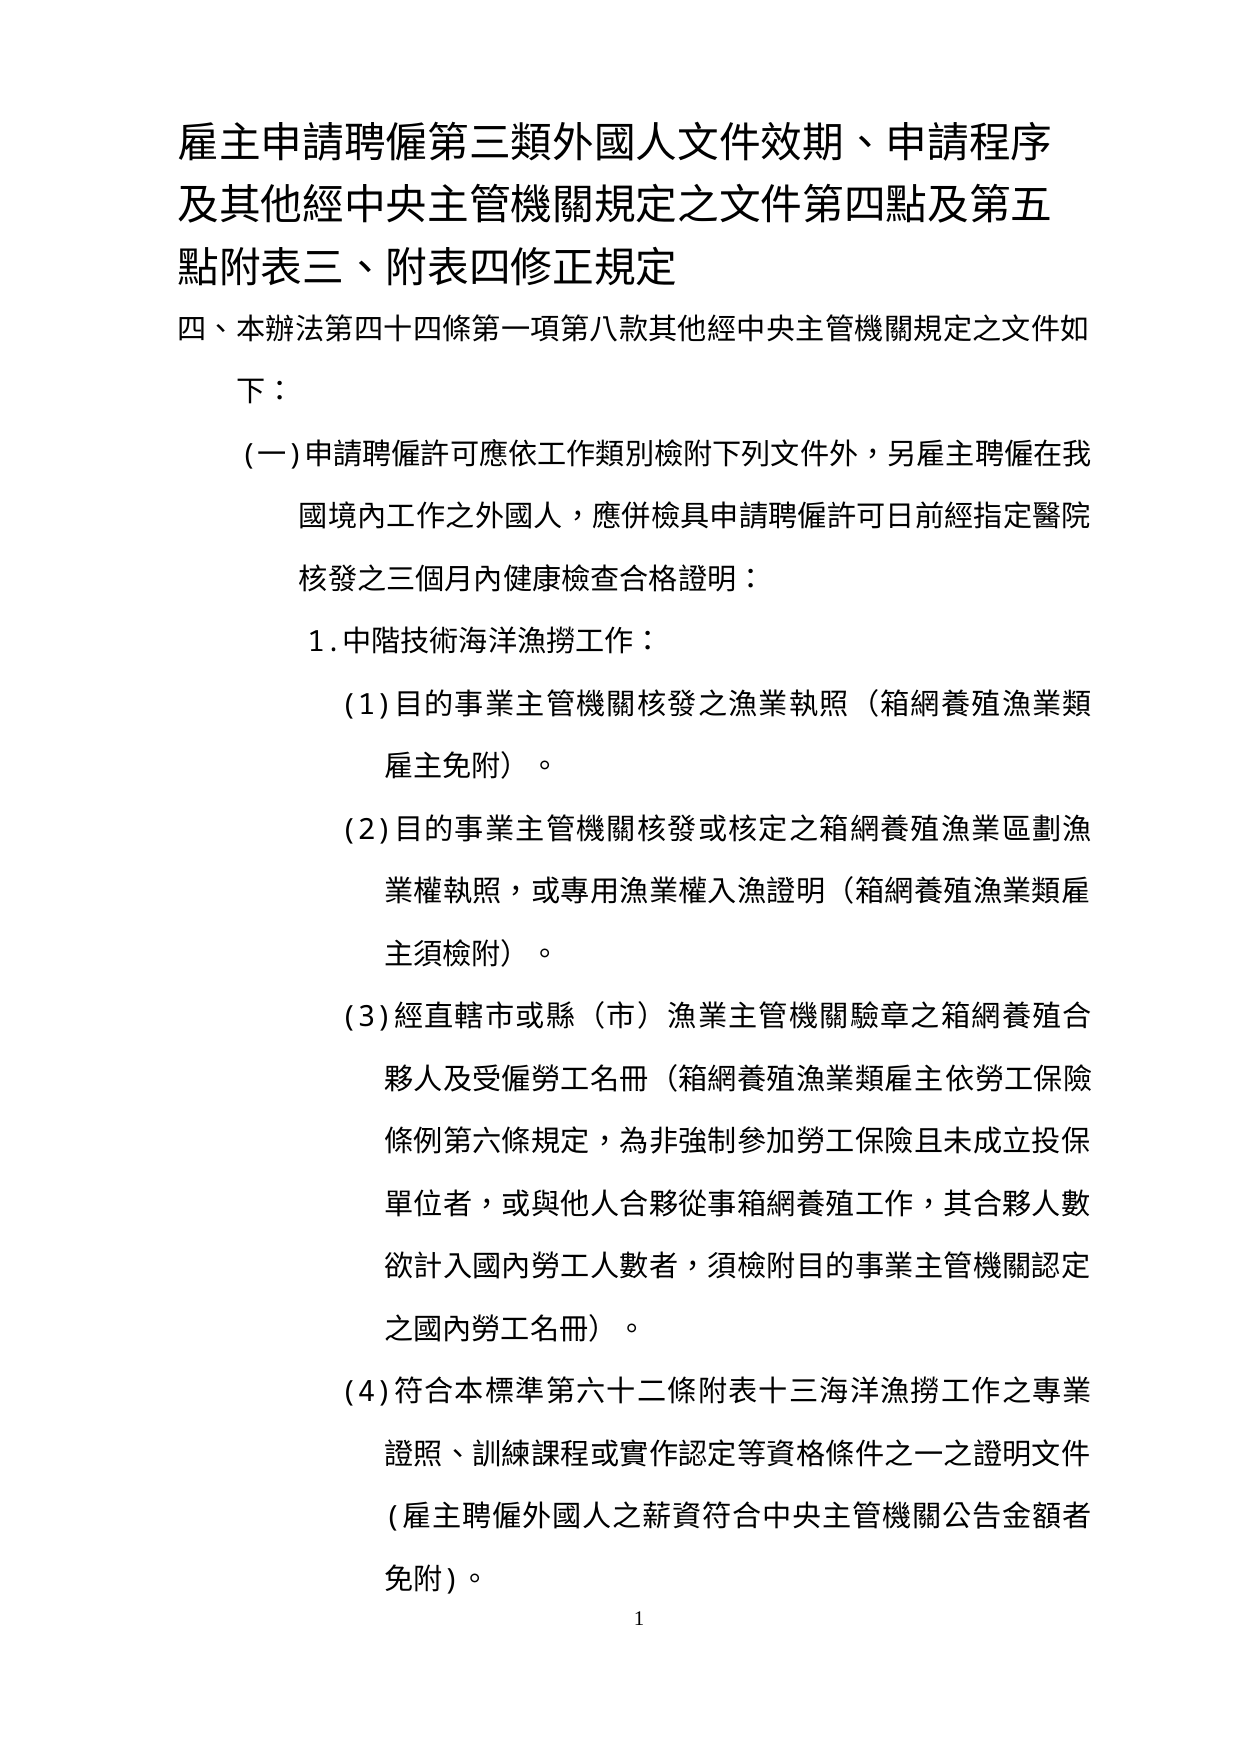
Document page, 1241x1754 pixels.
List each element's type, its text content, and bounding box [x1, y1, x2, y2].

text 雇主申請聘僱第三類外國人文件效期、申請程序及其他經中央主管機關規定之文件第四點及第五點附表三、附表四修正規定 [177, 97, 1092, 285]
text (2)目的事業主管機關核發或核定之箱網養殖漁業區劃漁業權執照，或專用漁業權入漁證明（箱網養殖漁業類雇主須檢附）。 [340, 785, 1092, 972]
text (3)經直轄市或縣（市）漁業主管機關驗章之箱網養殖合夥人及受僱勞工名冊（箱網養殖漁業類雇主依勞工保險條例第六條規定，為非強制參加勞工保險且未成立投保單位者，或與他人合夥從事箱網養殖工作，其合夥人數欲計入國內勞工人數者，須檢附目的事業主管機關認定之國內勞工名冊）。 [340, 972, 1092, 1347]
text (4)符合本標準第六十二條附表十三海洋漁撈工作之專業證照、訓練課程或實作認定等資格條件之一之證明文件(雇主聘僱外國人之薪資符合中央主管機關公告金額者免附)。 [340, 1347, 1092, 1597]
text (一)申請聘僱許可應依工作類別檢附下列文件外，另雇主聘僱在我國境內工作之外國人，應併檢具申請聘僱許可日前經指定醫院核發之三個月內健康檢查合格證明： [240, 410, 1092, 597]
text (1)目的事業主管機關核發之漁業執照（箱網養殖漁業類雇主免附）。 [340, 660, 1092, 785]
text 1.中階技術海洋漁撈工作： [307, 597, 1092, 660]
text 四、本辦法第四十四條第一項第八款其他經中央主管機關規定之文件如下： [177, 285, 1092, 410]
